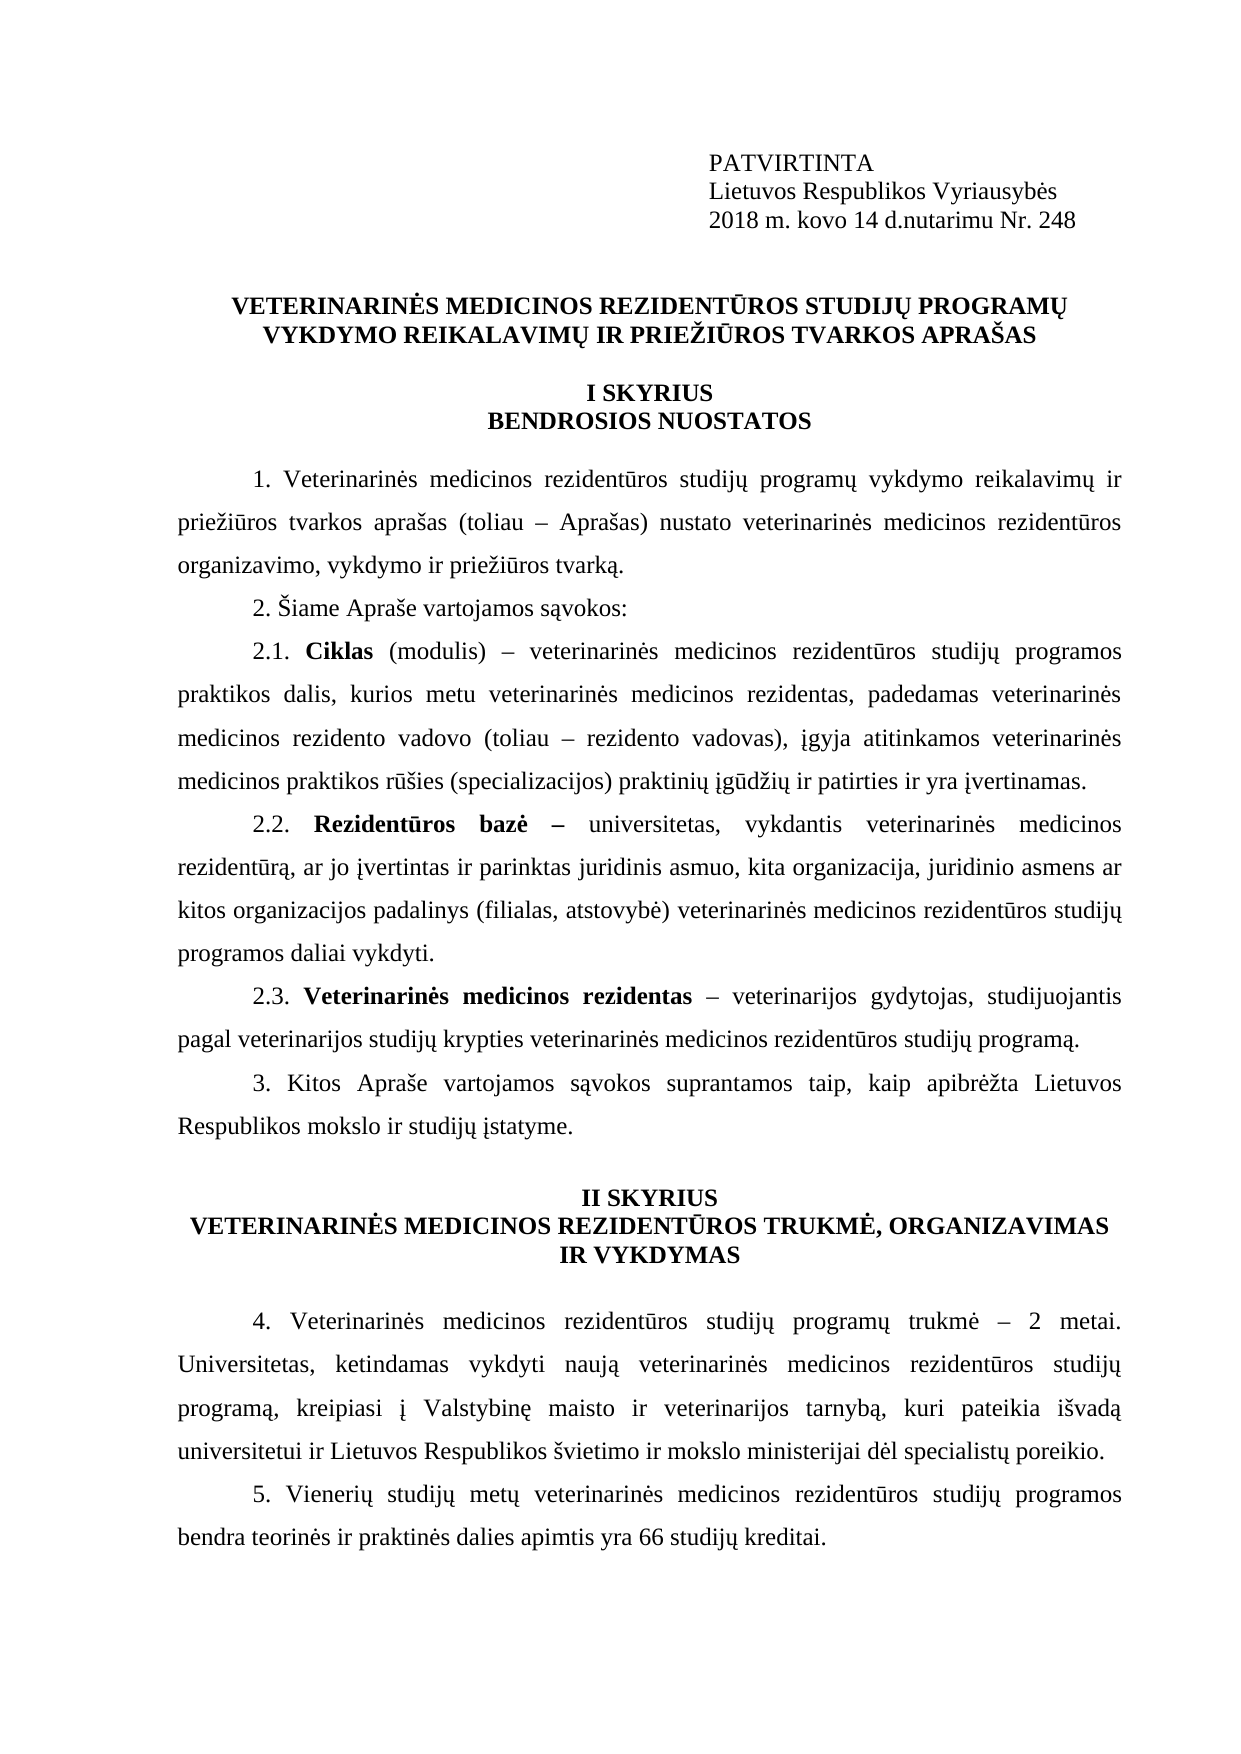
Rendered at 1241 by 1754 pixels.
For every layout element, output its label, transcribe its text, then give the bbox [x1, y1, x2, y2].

subtitle VETERINARINĖS MEDICINOS REZIDENTŪROS TRUKMĖ, ORGANIZAVIMAS IR VYKDYMAS [177, 1211, 1122, 1269]
text 5. Vienerių studijų metų veterinarinės medicinos rezidentūros studijų programos bendra teorinės ir praktinės dalies apimtis yra 66 studijų kreditai. [177, 1479, 1122, 1551]
subtitle I SKYRIUS [177, 378, 1122, 406]
text veterinarinės medicinos rezidentūros STUDIJŲ PROGRAMŲ VYKDYMO REIKALAVIMŲ IR PRIEŽIŪROS TVARKOS APRAŠAS [177, 291, 1122, 349]
subtitle II SKYRIUS [177, 1183, 1122, 1211]
text 4. Veterinarinės medicinos rezidentūros studijų programų trukmė – 2 metai. Universitetas, ketindamas vykdyti naują veterinarinės medicinos rezidentūros studijų programą, kreipiasi į Valstybinę maisto ir veterinarijos tarnybą, kuri pateikia išvadą universitetui ir Lietuvos Respublikos švietimo ir mokslo ministerijai dėl specialistų poreikio. [177, 1306, 1122, 1464]
text 1. Veterinarinės medicinos rezidentūros studijų programų vykdymo reikalavimų ir priežiūros tvarkos aprašas (toliau – Aprašas) nustato veterinarinės medicinos rezidentūros organizavimo, vykdymo ir priežiūros tvarką. [177, 464, 1122, 579]
text 2.2. Rezidentūros bazė – universitetas, vykdantis veterinarinės medicinos rezidentūrą, ar jo įvertintas ir parinktas juridinis asmuo, kita organizacija, juridinio asmens ar kitos organizacijos padalinys (filialas, atstovybė) veterinarinės medicinos rezidentūros studijų programos daliai vykdyti. [177, 809, 1122, 967]
text 2.1. Ciklas (modulis) – veterinarinės medicinos rezidentūros studijų programos praktikos dalis, kurios metu veterinarinės medicinos rezidentas, padedamas veterinarinės medicinos rezidento vadovo (toliau – rezidento vadovas), įgyja atitinkamos veterinarinės medicinos praktikos rūšies (specializacijos) praktinių įgūdžių ir patirties ir yra įvertinamas. [177, 636, 1122, 794]
subtitle BENDROSIOS NUOSTATOS [177, 406, 1122, 435]
text 3. Kitos Apraše vartojamos sąvokos suprantamos taip, kaip apibrėžta Lietuvos Respublikos mokslo ir studijų įstatyme. [177, 1068, 1122, 1139]
text 2. Šiame Apraše vartojamos sąvokos: [177, 593, 1122, 622]
text PATVIRTINTA Lietuvos Respublikos Vyriausybės 2018 m. kovo 14 d.nutarimu Nr. 248 [709, 148, 1122, 234]
text 2.3. Veterinarinės medicinos rezidentas – veterinarijos gydytojas, studijuojantis pagal veterinarijos studijų krypties veterinarinės medicinos rezidentūros studijų programą. [177, 981, 1122, 1053]
